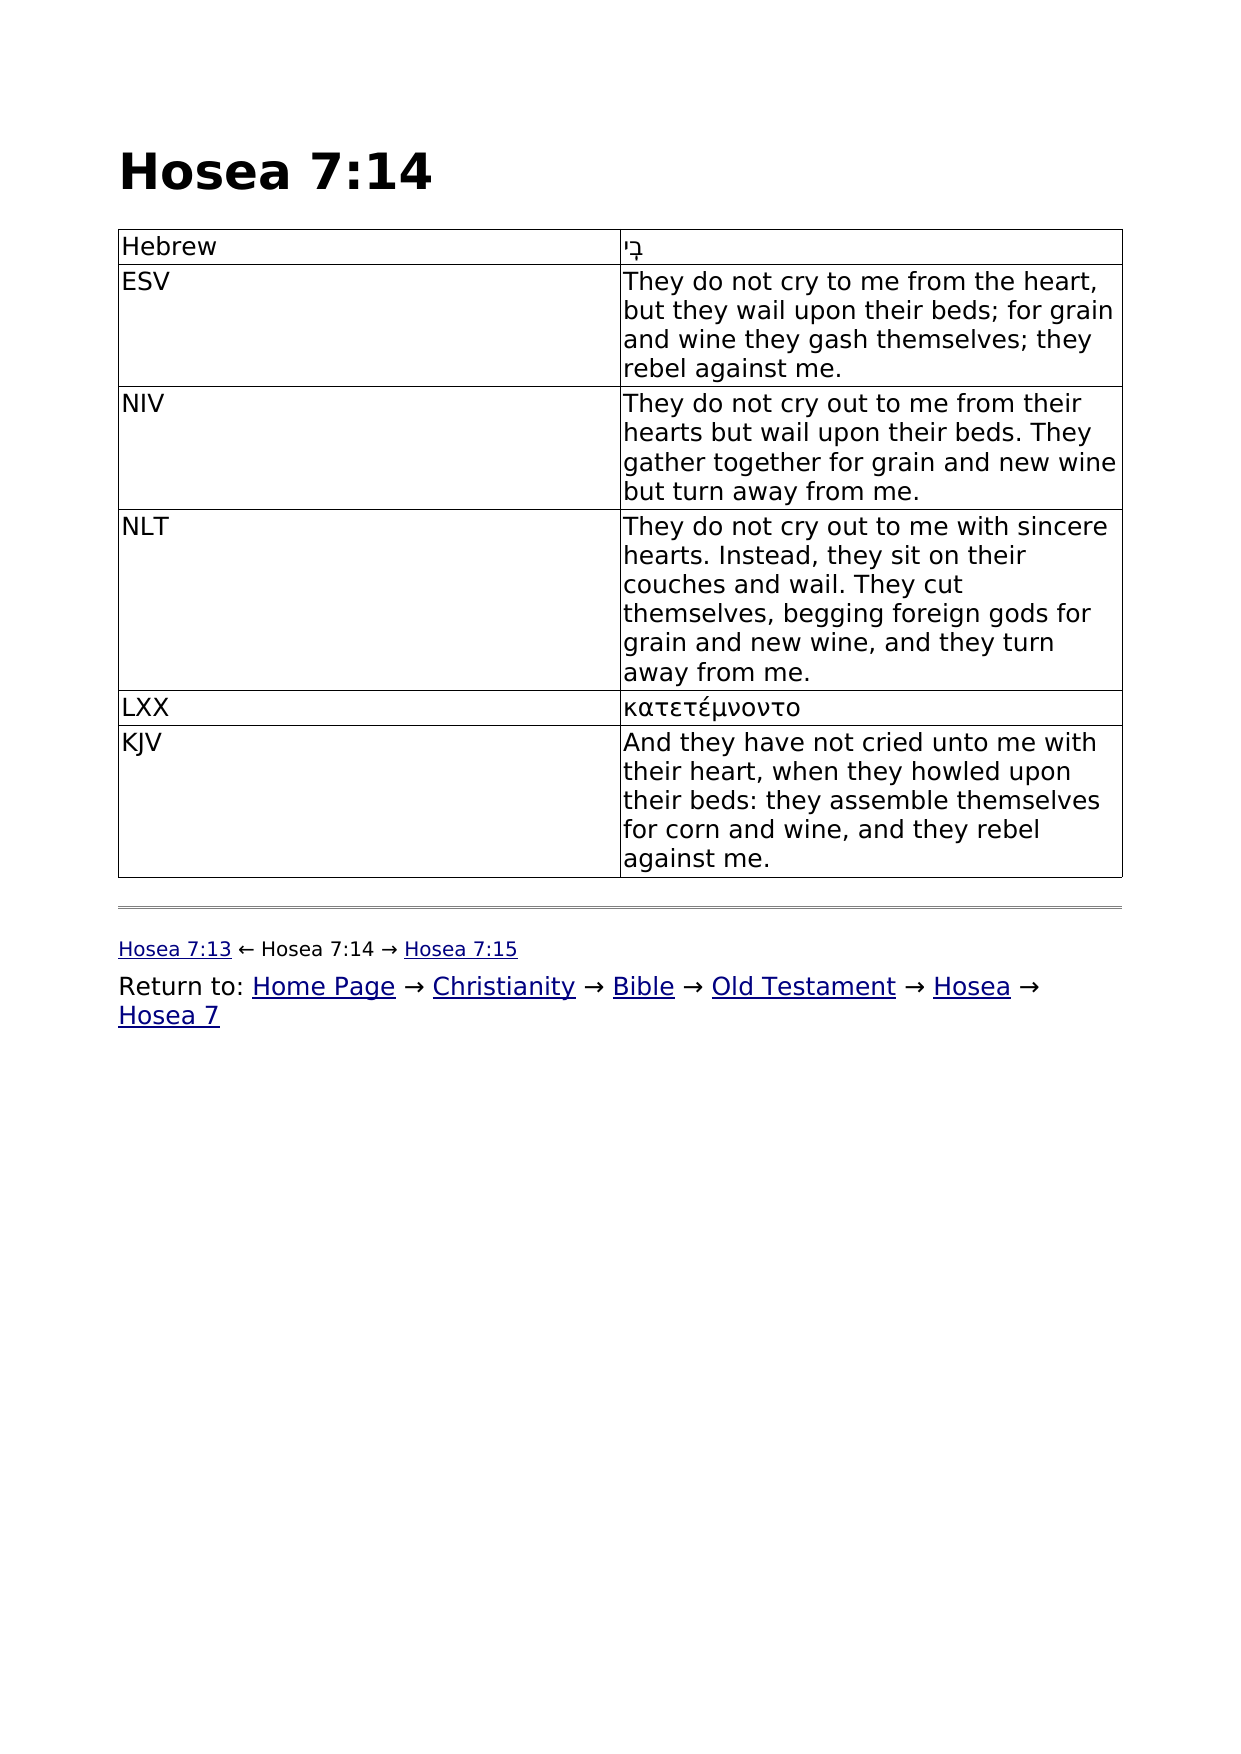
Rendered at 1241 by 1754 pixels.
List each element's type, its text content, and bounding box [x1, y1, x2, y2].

table_header בִֽי [621, 230, 1122, 264]
table_cell κατετέμνοντο [621, 691, 1122, 725]
table_cell ESV [119, 265, 620, 386]
table_cell They do not cry out to me from their hearts but wail upon their beds. They gather together for grain and new wine but turn away from me. [621, 387, 1122, 509]
table_cell NIV [119, 387, 620, 509]
table_cell KJV [119, 726, 620, 877]
table_cell They do not cry out to me with sincere hearts. Instead, they sit on their couches and wail. They cut themselves, begging foreign gods for grain and new wine, and they turn away from me. [621, 510, 1122, 690]
table_cell NLT [119, 510, 620, 690]
table_cell They do not cry to me from the heart, but they wail upon their beds; for grain and wine they gash themselves; they rebel against me. [621, 265, 1122, 386]
table_cell LXX [119, 691, 620, 725]
table_header Hebrew [119, 230, 620, 264]
table_cell And they have not cried unto me with their heart, when they howled upon their beds: they assemble themselves for corn and wine, and they rebel against me. [621, 726, 1122, 877]
text Return to: Home Page → Christianity → Bible → Old Testament → Hosea → Hosea 7 [118, 972, 1122, 1030]
text Hosea 7:13 ← Hosea 7:14 → Hosea 7:15 [118, 938, 1122, 972]
subtitle Hosea 7:14 [118, 143, 1122, 201]
